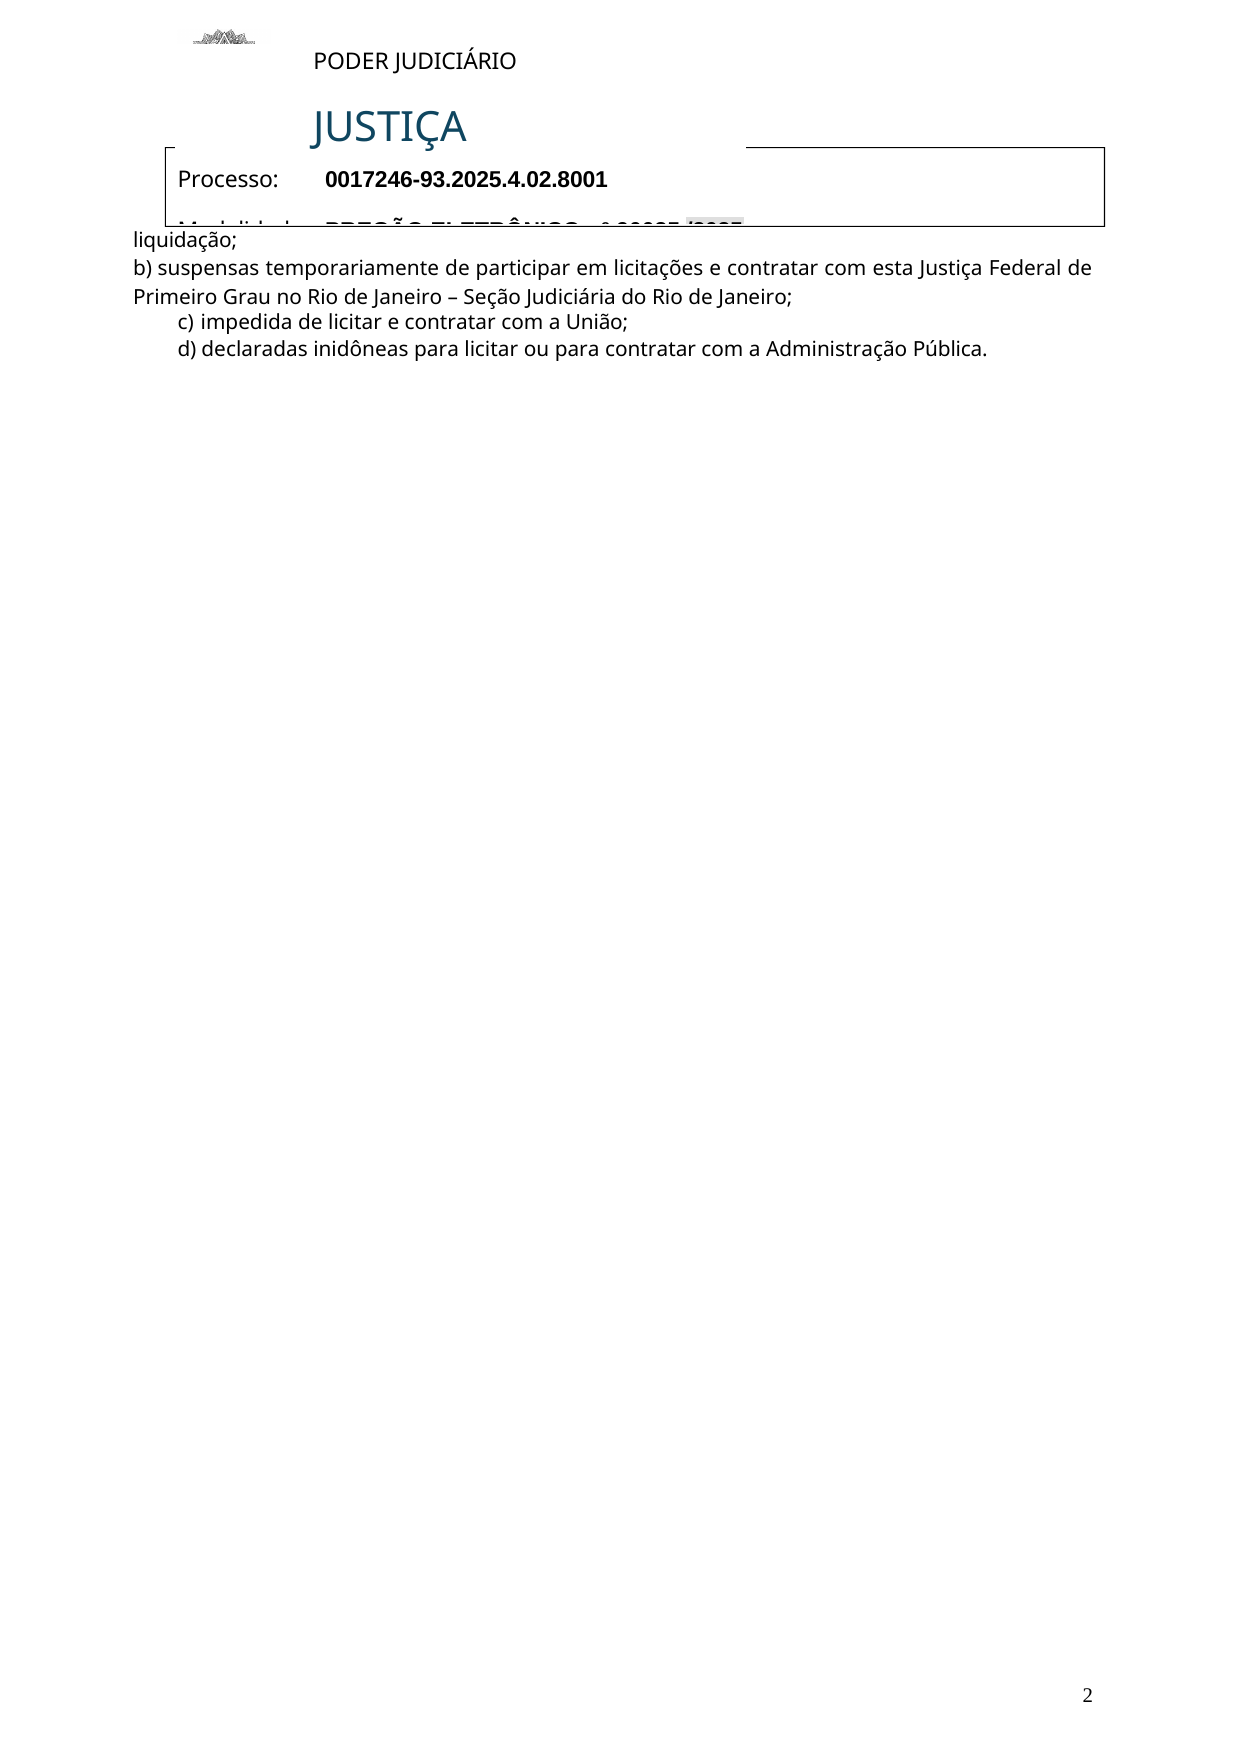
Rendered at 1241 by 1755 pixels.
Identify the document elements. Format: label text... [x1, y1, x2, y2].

list concordatárias, em processo de falência, sob concurso de credores, em dissolução ou em liquidação; [133, 225, 1093, 253]
list declaradas inidôneas para licitar ou para contratar com a Administração Pública. [177, 334, 1137, 363]
list impedida de licitar e contratar com a União; [177, 310, 1137, 334]
list suspensas temporariamente de participar em licitações e contratar com esta Justiça Federal de Primeiro Grau no Rio de Janeiro – Seção Judiciária do Rio de Janeiro; [133, 253, 1093, 310]
